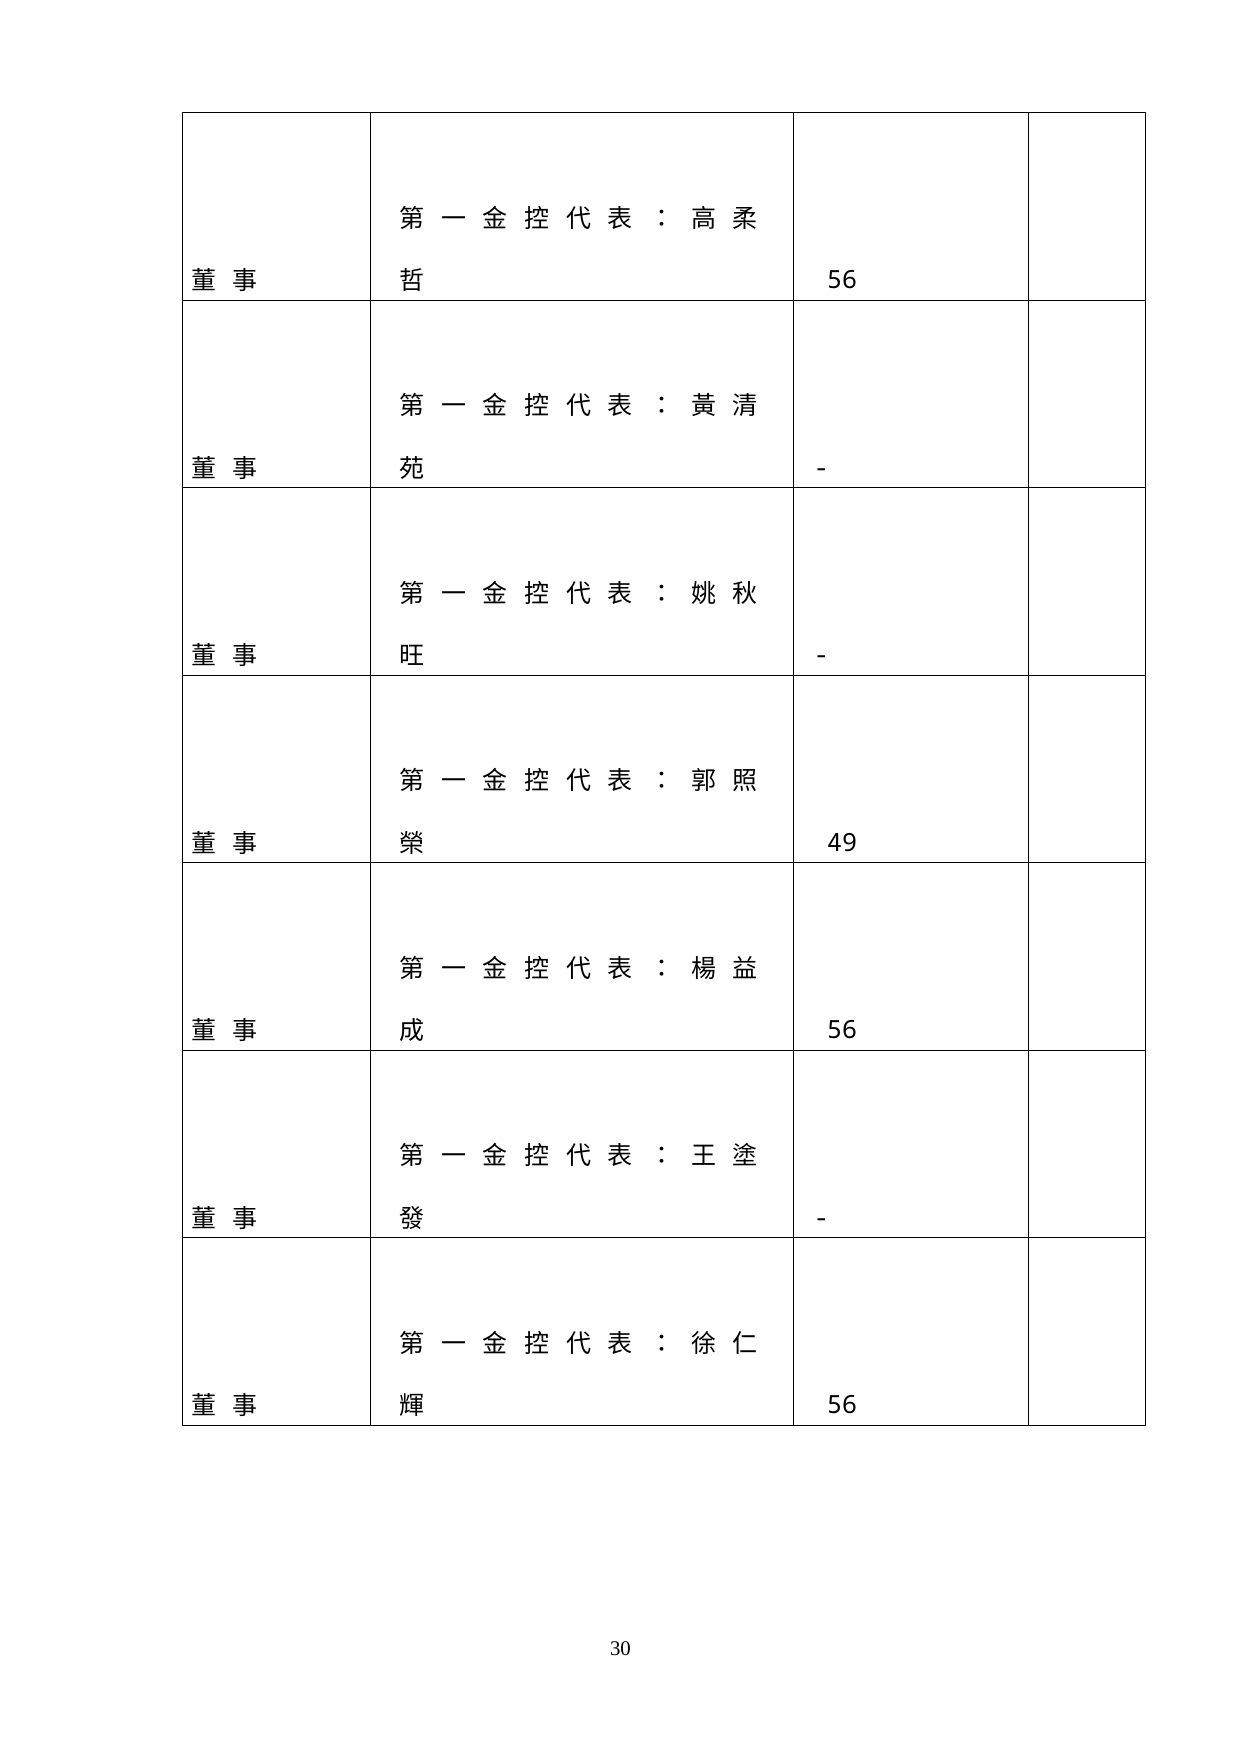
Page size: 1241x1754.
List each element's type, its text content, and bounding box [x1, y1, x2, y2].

table_cell 56 [794, 113, 1028, 300]
table_cell 董事 [183, 301, 370, 487]
table_cell 董事 [183, 1238, 370, 1425]
table_cell 第一金控代表：黃清苑 [371, 301, 793, 487]
table_cell - [794, 1051, 1028, 1237]
table_cell 第一金控代表：楊益成 [371, 863, 793, 1050]
table_cell [1029, 1238, 1145, 1425]
table_cell [1029, 1051, 1145, 1237]
table_cell [1029, 676, 1145, 862]
table_cell 56 [794, 863, 1028, 1050]
table_cell - [794, 301, 1028, 487]
table_cell [1029, 301, 1145, 487]
table_cell [1029, 863, 1145, 1050]
table_cell 董事 [183, 1051, 370, 1237]
table_cell 董事 [183, 863, 370, 1050]
table_cell [1029, 488, 1145, 675]
table_cell [1029, 113, 1145, 300]
table_cell 第一金控代表：姚秋旺 [371, 488, 793, 675]
table_cell 第一金控代表：郭照榮 [371, 676, 793, 862]
table_cell 第一金控代表：徐仁輝 [371, 1238, 793, 1425]
table_cell 董事 [183, 113, 370, 300]
table_cell 第一金控代表：王塗發 [371, 1051, 793, 1237]
table_cell 第一金控代表：高柔哲 [371, 113, 793, 300]
table_cell 56 [794, 1238, 1028, 1425]
table_cell - [794, 488, 1028, 675]
table_cell 董事 [183, 488, 370, 675]
table_cell 49 [794, 676, 1028, 862]
table_cell 董事 [183, 676, 370, 862]
